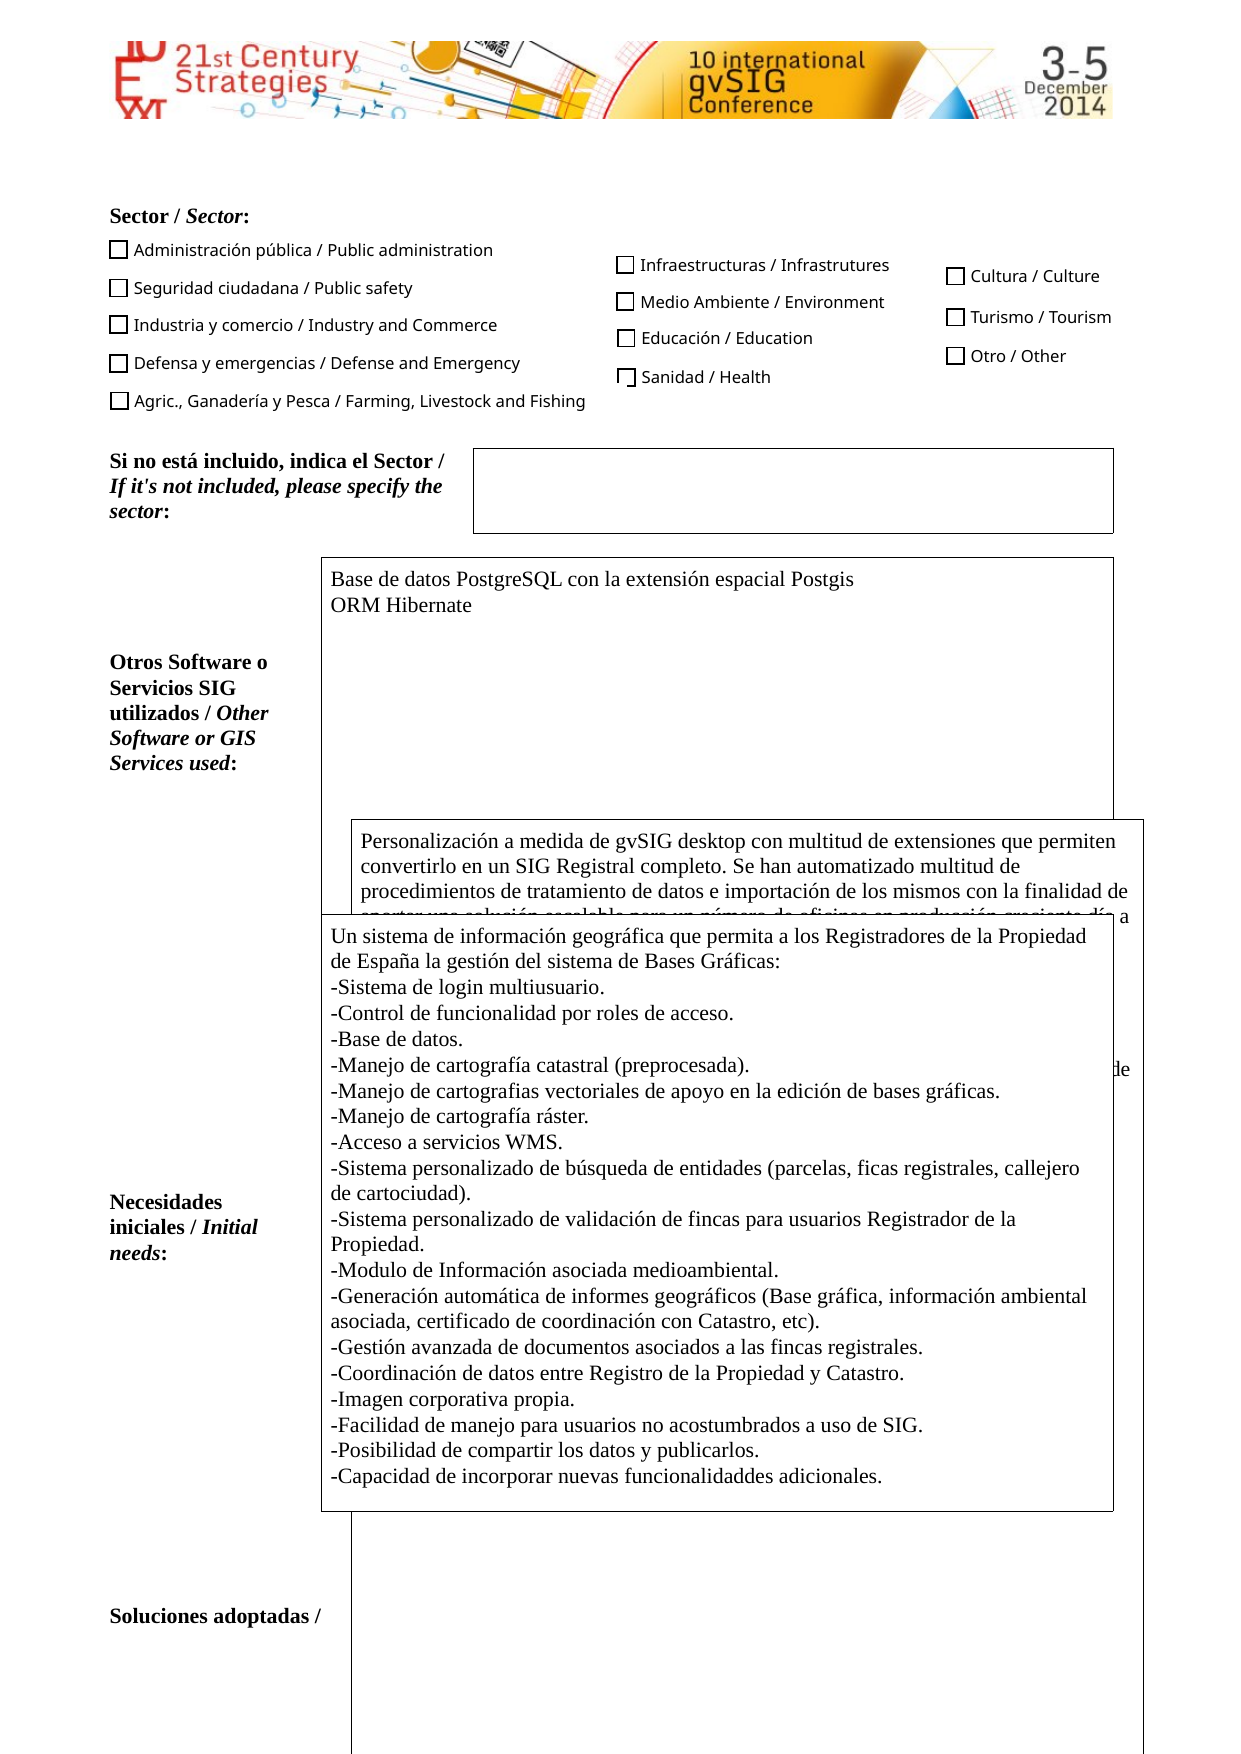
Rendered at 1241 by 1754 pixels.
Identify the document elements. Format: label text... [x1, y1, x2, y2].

text Soluciones adoptadas / [109, 1603, 351, 1628]
text -Sistema personalizado de validación de fincas para usuarios Registrador de la Propiedad. [330, 1206, 1104, 1257]
text -Manejo de cartografía catastral (preprocesada). [330, 1052, 1104, 1077]
text Si no está incluido, indica el Sector / If it's not included, please specify the sector: [109, 448, 473, 523]
text Necesidades iniciales / Initial needs: [109, 1189, 321, 1265]
text -Acceso a servicios WMS. [330, 1129, 1104, 1154]
text -Sistema de login multiusuario. [330, 974, 1104, 999]
text -Manejo de cartografias vectoriales de apoyo en la edición de bases gráficas. [330, 1078, 1104, 1103]
text -Posibilidad de compartir los datos y publicarlos. [330, 1437, 1104, 1463]
text -Facilidad de manejo para usuarios no acostumbrados a uso de SIG. [330, 1412, 1104, 1437]
text -Gestión avanzada de documentos asociados a las fincas registrales. [330, 1334, 1104, 1359]
picture [109, 41, 1113, 119]
text -Control de funcionalidad por roles de acceso. [330, 1000, 1104, 1025]
text Un sistema de información geográfica que permita a los Registradores de la Propiedad de España la gestión del sistema de Bases Gráficas: [330, 923, 1104, 974]
text -Generación automática de informes geográficos (Base gráfica, información ambiental asociada, certificado de coordinación con Catastro, etc). [330, 1283, 1104, 1333]
text -Coordinación de datos entre Registro de la Propiedad y Catastro. [330, 1360, 1104, 1385]
text -Sistema personalizado de búsqueda de entidades (parcelas, ficas registrales, callejero de cartociudad). [330, 1155, 1104, 1206]
text Sector / Sector: [109, 203, 1113, 228]
text ORM Hibernate [330, 592, 1104, 617]
text -Modulo de Información asociada medioambiental. [330, 1257, 1104, 1282]
text -Capacidad de incorporar nuevas funcionalidaddes adicionales. [330, 1463, 1104, 1488]
text -Base de datos. [330, 1026, 1104, 1051]
text Otros Software o Servicios SIG utilizados / Other Software or GIS Services used: [109, 649, 321, 775]
text -Manejo de cartografía ráster. [330, 1103, 1104, 1129]
text [474, 449, 1113, 533]
text -Imagen corporativa propia. [330, 1386, 1104, 1411]
text Base de datos PostgreSQL con la extensión espacial Postgis [330, 566, 1104, 591]
text Personalización a medida de gvSIG desktop con multitud de extensiones que permiten convertirlo en un SIG Registral completo. Se han automatizado multitud de procedimientos de tratamiento de datos e importación de los mismos con la finalidad de aportar una solución escalable para un número de oficinas en producción creciente día a día. El sistema GEOBASE dispone de: [360, 828, 1134, 954]
